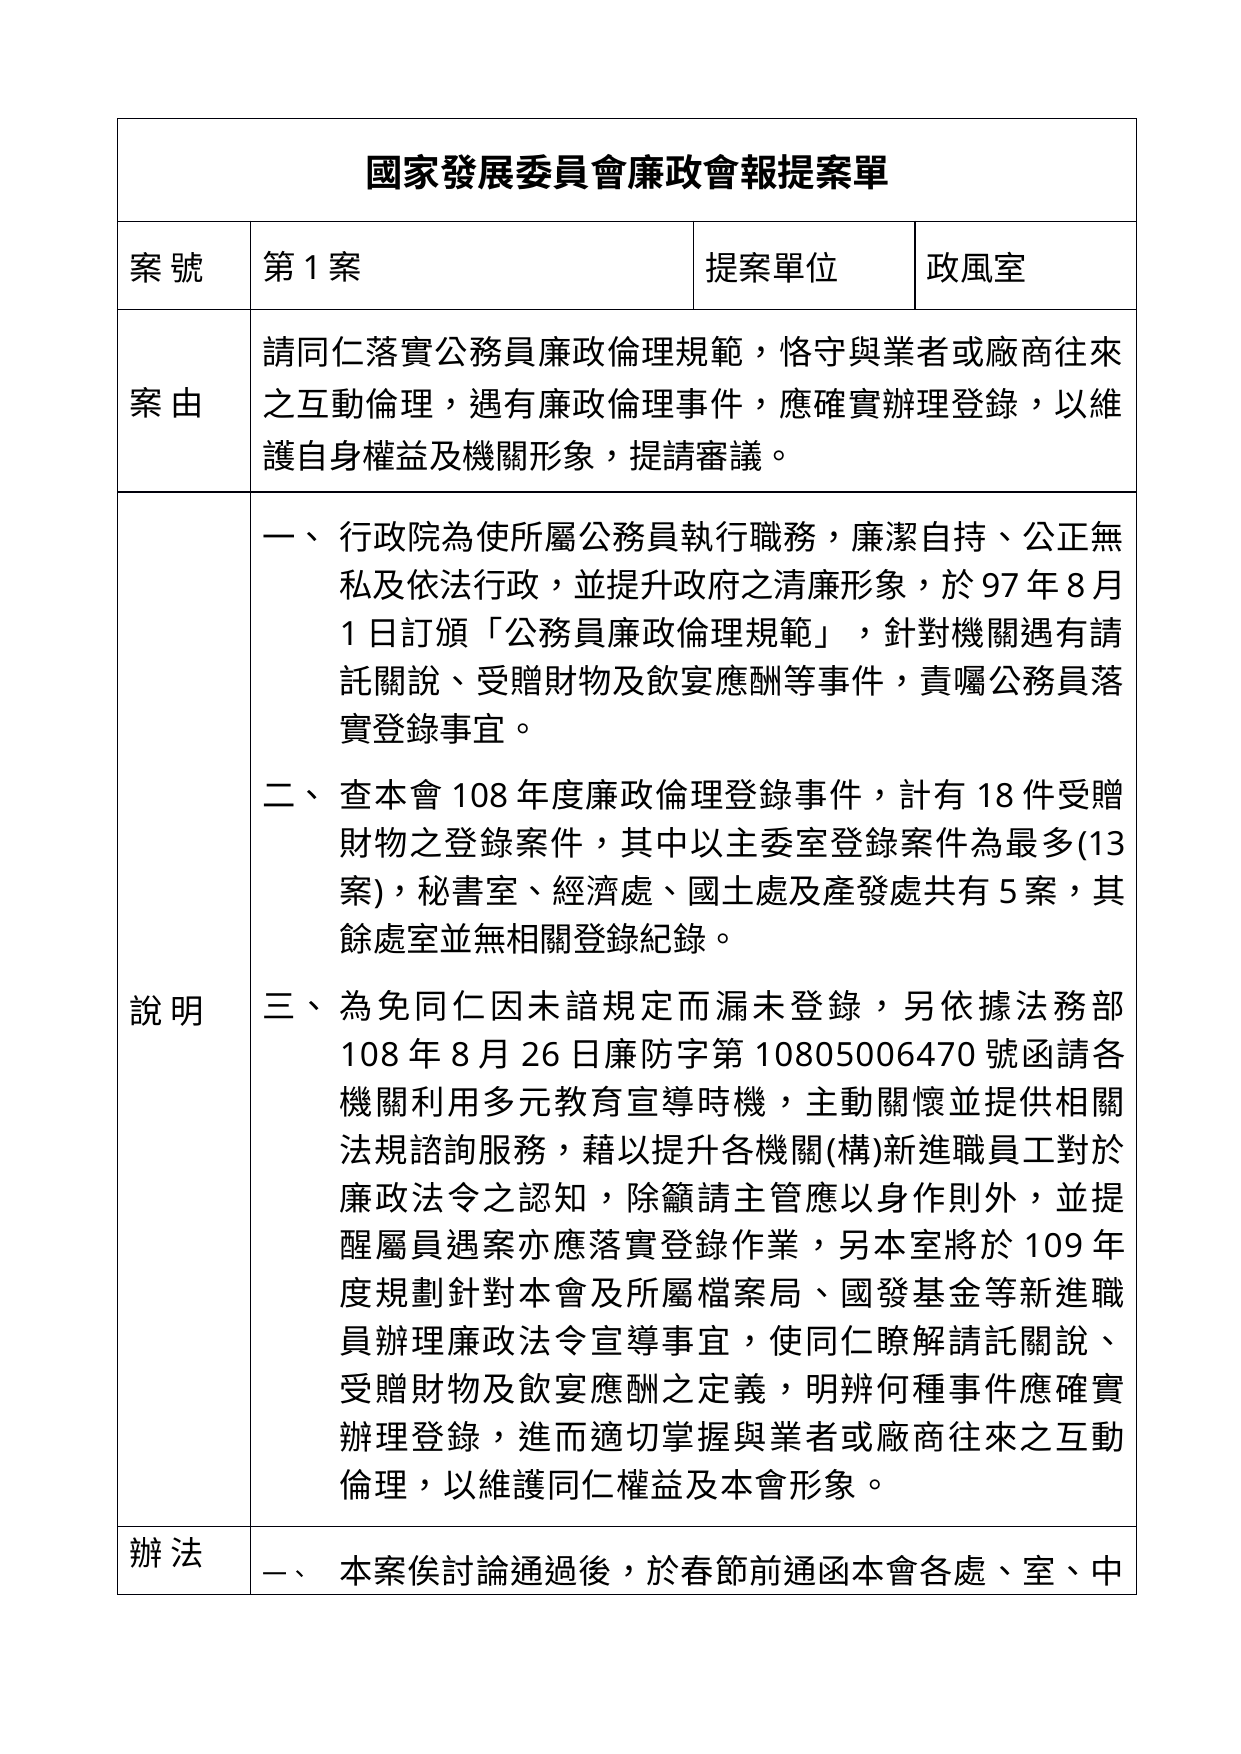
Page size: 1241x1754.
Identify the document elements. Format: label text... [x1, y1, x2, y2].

table_cell 案 號 [118, 222, 250, 309]
table_cell 辦 法 [118, 1527, 250, 1593]
table_cell 說 明 [118, 493, 250, 1526]
table_cell 政風室 [916, 222, 1136, 309]
table_cell 行政院為使所屬公務員執行職務，廉潔自持、公正無私及依法行政，並提升政府之清廉形象，於97年8月1日訂頒「公務員廉政倫理規範」，針對機關遇有請託關說、受贈財物及飲宴應酬等事件，責囑公務員落實登錄事宜。 查本會108年度廉政倫理登錄事件，計有18件受贈財物之登錄案件，其中以主委室登錄案件為最多(13案)，秘書室、經濟處、國土處及產發處共有5案，其餘處室並無相關登錄紀錄。 為免同仁因未諳規定而漏未登錄，另依據法務部108年8月26日廉防字第10805006470號函請各機關利用多元教育宣導時機，主動關懷並提供相關法規諮詢服務，藉以提升各機關(構)新進職員工對於廉政法令之認知，除籲請主管應以身作則外，並提醒屬員遇案亦應落實登錄作業，另本室將於109年度規劃針對本會及所屬檔案局、國發基金等新進職員辦理廉政法令宣導事宜，使同仁瞭解請託關說、受贈財物及飲宴應酬之定義，明辨何種事件應確實辦理登錄，進而適切掌握與業者或廠商往來之互動倫理，以維護同仁權益及本會形象。 [251, 493, 1136, 1526]
table_cell 本案俟討論通過後，於春節前通函本會各處、室、中 [251, 1527, 1136, 1593]
table_cell 第1案 [251, 222, 693, 309]
table_cell 提案單位 [694, 222, 914, 309]
table_header 國家發展委員會廉政會報提案單 [118, 119, 1136, 221]
table_cell 案 由 [118, 310, 250, 491]
table_cell 請同仁落實公務員廉政倫理規範，恪守與業者或廠商往來之互動倫理，遇有廉政倫理事件，應確實辦理登錄，以維護自身權益及機關形象，提請審議。 [251, 310, 1136, 491]
